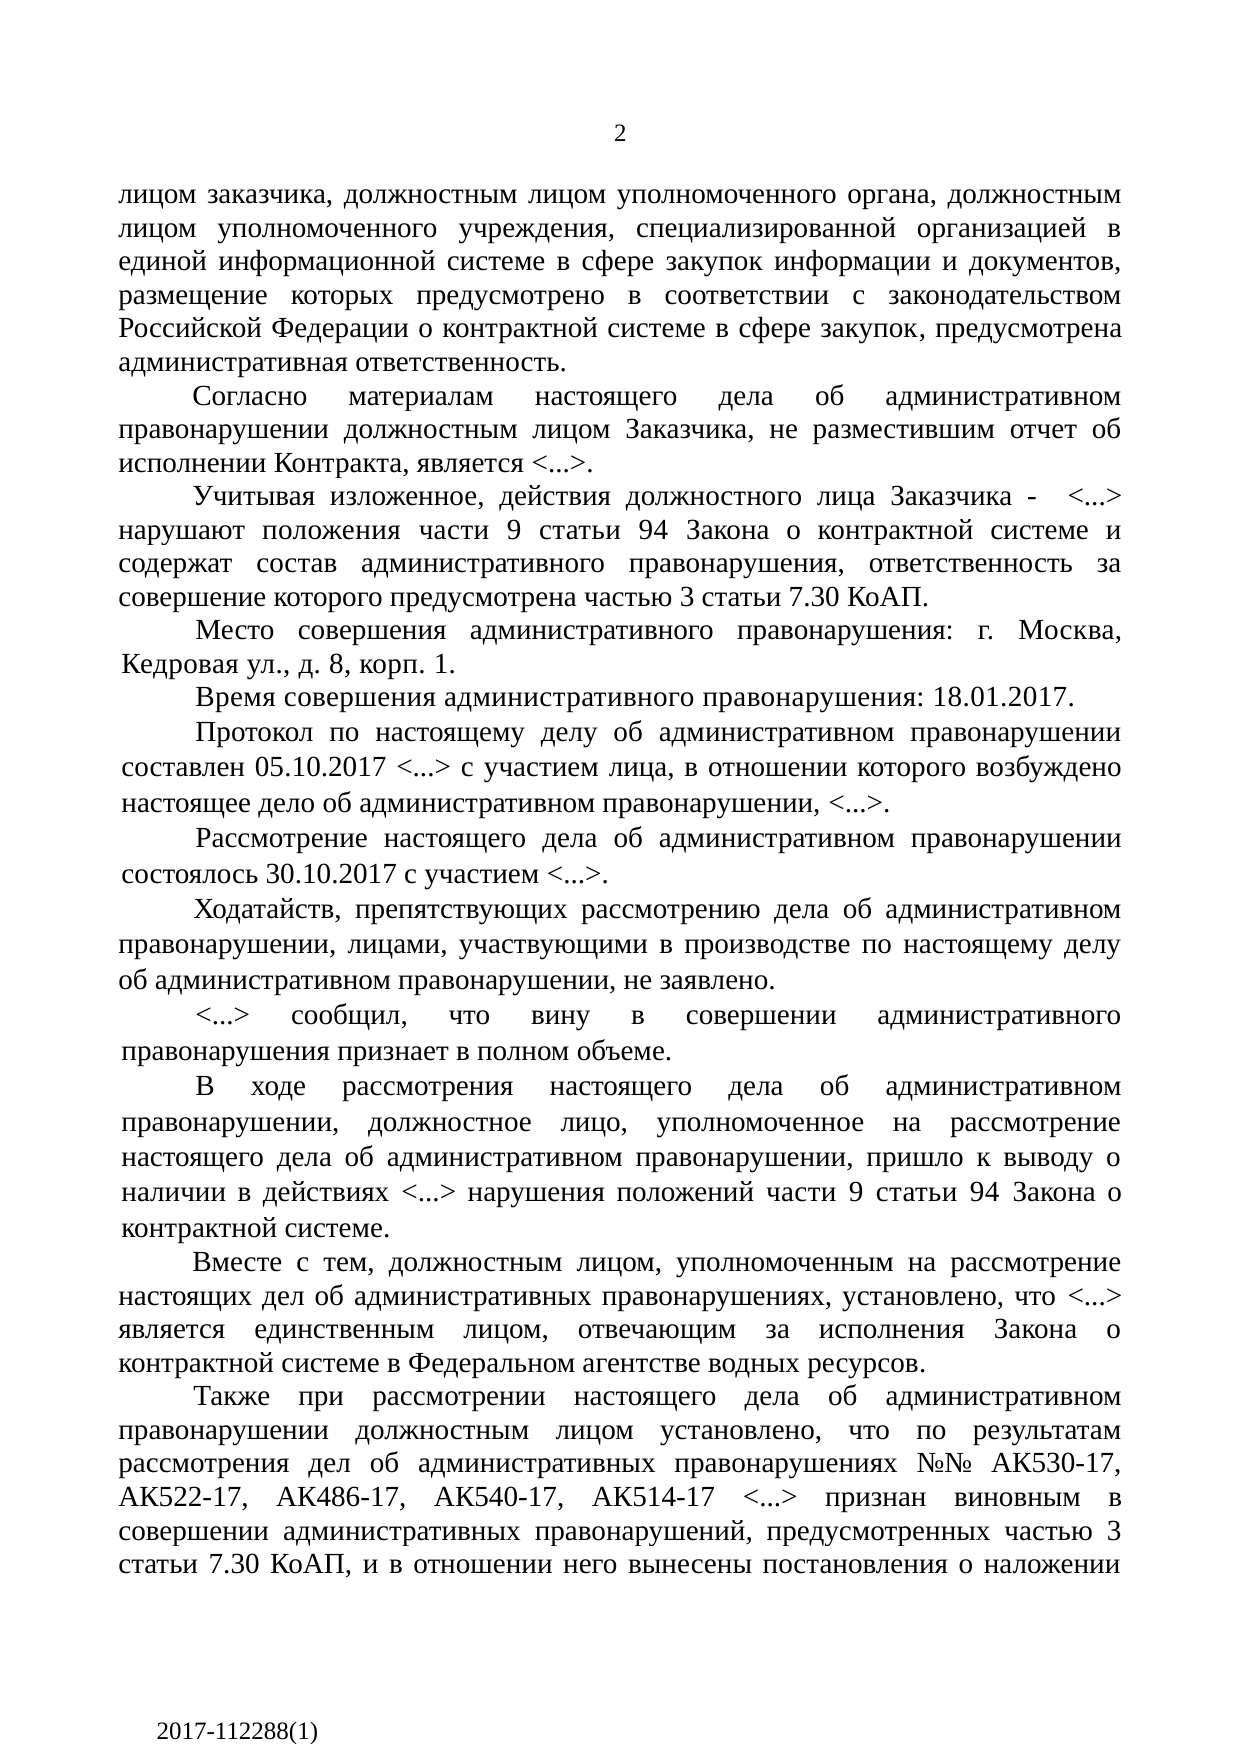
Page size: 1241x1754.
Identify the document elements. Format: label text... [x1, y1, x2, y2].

text Вместе с тем, должностным лицом, уполномоченным на рассмотрение настоящих дел об административных правонарушениях, установлено, что <...> является единственным лицом, отвечающим за исполнения Закона о контрактной системе в Федеральном агентстве водных ресурсов. [118, 1244, 1122, 1378]
text <...> сообщил, что вину в совершении административного правонарушения признает в полном объеме. [121, 996, 1122, 1067]
text Место совершения административного правонарушения: г. Москва, Кедровая ул., д. 8, корп. 1. [121, 612, 1122, 679]
text Учитывая изложенное, действия должностного лица Заказчика - <...> нарушают положения части 9 статьи 94 Закона о контрактной системе и содержат состав административного правонарушения, ответственность за совершение которого предусмотрена частью 3 статьи 7.30 КоАП. [118, 478, 1122, 612]
text В ходе рассмотрения настоящего дела об административном правонарушении, должностное лицо, уполномоченное на рассмотрение настоящего дела об административном правонарушении, пришло к выводу о наличии в действиях <...> нарушения положений части 9 статьи 94 Закона о контрактной системе. [121, 1067, 1122, 1244]
text лицом заказчика, должностным лицом уполномоченного органа, должностным лицом уполномоченного учреждения, специализированной организацией в единой информационной системе в сфере закупок информации и документов, размещение которых предусмотрено в соответствии с законодательством Российской Федерации о контрактной системе в сфере закупок, предусмотрена административная ответственность. [118, 176, 1122, 378]
text Время совершения административного правонарушения: 18.01.2017. [121, 679, 1122, 713]
text Ходатайств, препятствующих рассмотрению дела об административном правонарушении, лицами, участвующими в производстве по настоящему делу об административном правонарушении, не заявлено. [118, 890, 1122, 996]
text Также при рассмотрении настоящего дела об административном правонарушении должностным лицом установлено, что по результатам рассмотрения дел об административных правонарушениях №№ АК530-17, АК522-17, АК486-17, АК540-17, АК514-17 <...> признан виновным в совершении административных правонарушений, предусмотренных частью 3 статьи 7.30 КоАП, и в отношении него вынесены постановления о наложении [118, 1378, 1122, 1580]
text Протокол по настоящему делу об административном правонарушении составлен 05.10.2017 <...> с участием лица, в отношении которого возбуждено настоящее дело об административном правонарушении, <...>. [121, 713, 1122, 819]
text Рассмотрение настоящего дела об административном правонарушении состоялось 30.10.2017 с участием <...>. [121, 819, 1122, 890]
text Согласно материалам настоящего дела об административном правонарушении должностным лицом Заказчика, не разместившим отчет об исполнении Контракта, является <...>. [118, 378, 1122, 478]
